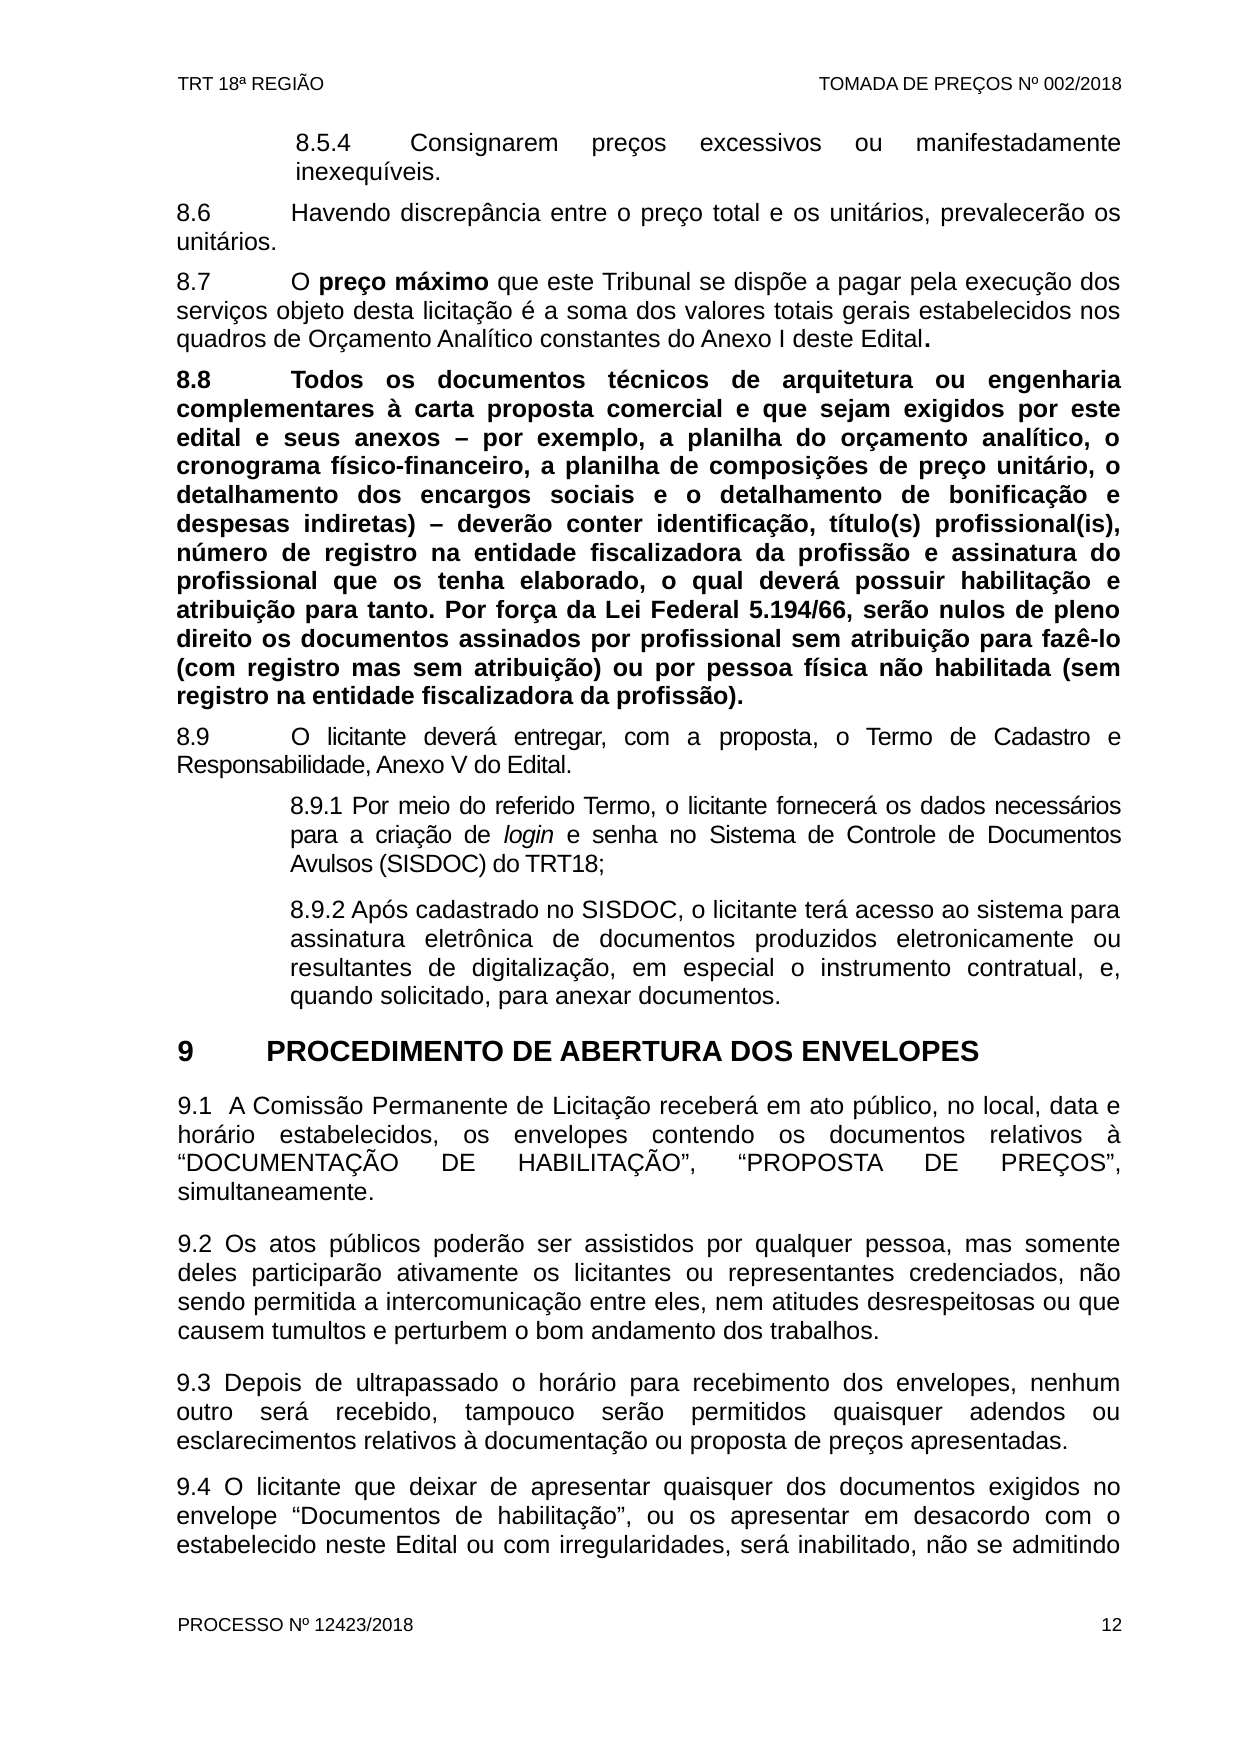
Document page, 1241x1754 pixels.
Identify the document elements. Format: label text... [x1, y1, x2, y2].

text 9.2 Os atos públicos poderão ser assistidos por qualquer pessoa, mas somente deles participarão ativamente os licitantes ou representantes credenciados, não sendo permitida a intercomunicação entre eles, nem atitudes desrespeitosas ou que causem tumultos e perturbem o bom andamento dos trabalhos. [177, 1229, 1122, 1344]
list 8.5.4 Consignarem preços excessivos ou manifestadamente inexequíveis. [295, 128, 1122, 186]
text 8.8 Todos os documentos técnicos de arquitetura ou engenharia complementares à carta proposta comercial e que sejam exigidos por este edital e seus anexos – por exemplo, a planilha do orçamento analítico, o cronograma físico-financeiro, a planilha de composições de preço unitário, o detalhamento dos encargos sociais e o detalhamento de bonificação e despesas indiretas) – deverão conter identificação, título(s) profissional(is), número de registro na entidade fiscalizadora da profissão e assinatura do profissional que os tenha elaborado, o qual deverá possuir habilitação e atribuição para tanto. Por força da Lei Federal 5.194/66, serão nulos de pleno direito os documentos assinados por profissional sem atribuição para fazê-lo (com registro mas sem atribuição) ou por pessoa física não habilitada (sem registro na entidade fiscalizadora da profissão). [176, 365, 1122, 710]
text 9.3 Depois de ultrapassado o horário para recebimento dos envelopes, nenhum outro será recebido, tampouco serão permitidos quaisquer adendos ou esclarecimentos relativos à documentação ou proposta de preços apresentadas. [176, 1368, 1122, 1454]
list 8.6 Havendo discrepância entre o preço total e os unitários, prevalecerão os unitários. [176, 198, 1122, 255]
list 8.9 O licitante deverá entregar, com a proposta, o Termo de Cadastro e Responsabilidade, Anexo V do Edital. [176, 722, 1122, 779]
text 9 PROCEDIMENTO DE ABERTURA DOS ENVELOPES [177, 1034, 1122, 1067]
text 9.4 O licitante que deixar de apresentar quaisquer dos documentos exigidos no envelope “Documentos de habilitação”, ou os apresentar em desacordo com o estabelecido neste Edital ou com irregularidades, será inabilitado, não se admitindo [176, 1472, 1122, 1558]
list 8.9.2 Após cadastrado no SISDOC, o licitante terá acesso ao sistema para assinatura eletrônica de documentos produzidos eletronicamente ou resultantes de digitalização, em especial o instrumento contratual, e, quando solicitado, para anexar documentos. [252, 895, 1122, 1010]
text 8.7 O preço máximo que este Tribunal se dispõe a pagar pela execução dos serviços objeto desta licitação é a soma dos valores totais gerais estabelecidos nos quadros de Orçamento Analítico constantes do Anexo I deste Edital. [176, 267, 1122, 353]
text 9.1 A Comissão Permanente de Licitação receberá em ato público, no local, data e horário estabelecidos, os envelopes contendo os documentos relativos à “DOCUMENTAÇÃO DE HABILITAÇÃO”, “PROPOSTA DE PREÇOS”, simultaneamente. [177, 1091, 1122, 1206]
list 8.9.1 Por meio do referido Termo, o licitante fornecerá os dados necessários para a criação de login e senha no Sistema de Controle de Documentos Avulsos (SISDOC) do TRT18; [252, 791, 1122, 877]
